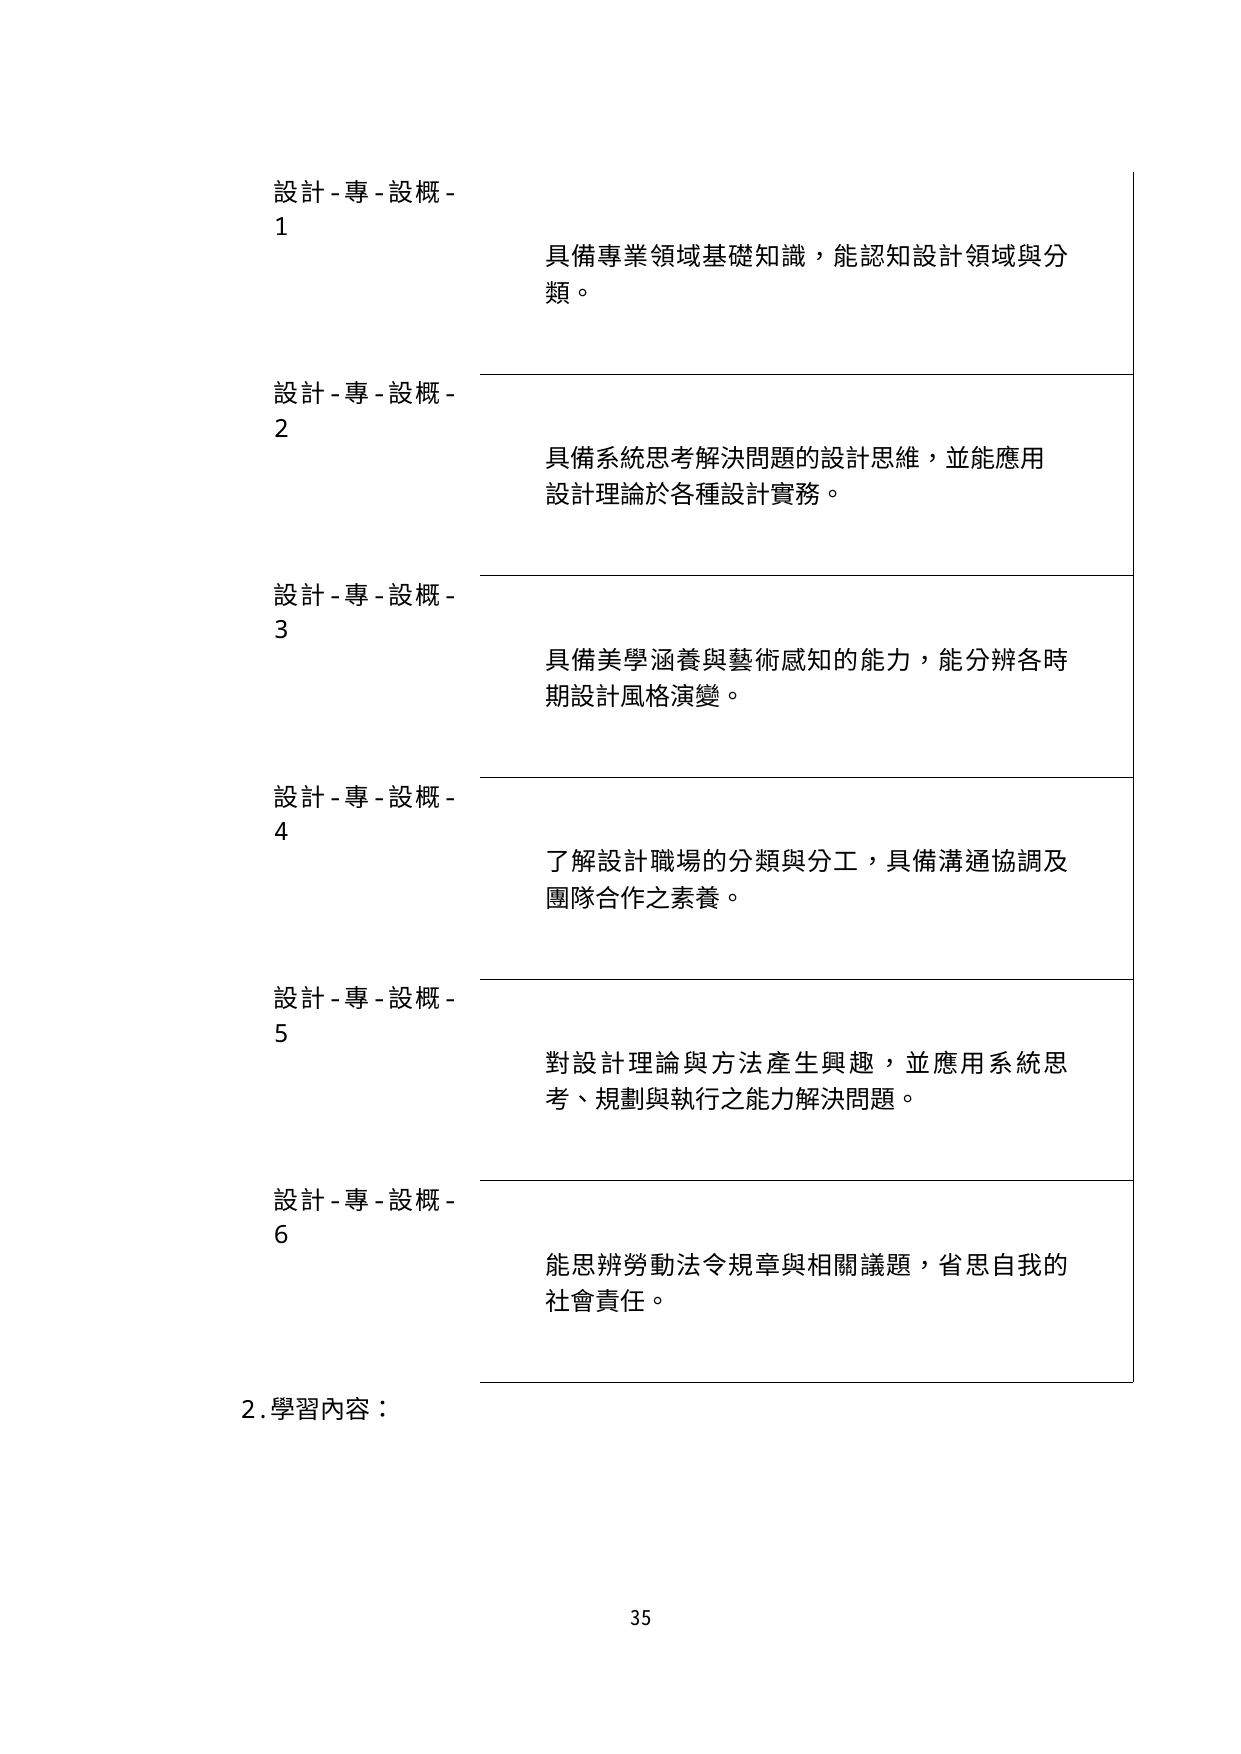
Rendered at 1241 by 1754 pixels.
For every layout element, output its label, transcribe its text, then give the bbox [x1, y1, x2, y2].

table_cell 設計-專-設概-4 [262, 777, 469, 979]
table_cell [1134, 777, 1144, 979]
table_header 具備專業領域基礎知識，能認知設計領域與分類。 [469, 172, 1133, 374]
table_cell [1134, 979, 1144, 1181]
table_header [1134, 172, 1144, 374]
table_cell 對設計理論與方法產生興趣，並應用系統思考、規劃與執行之能力解決問題。 [469, 979, 1133, 1181]
table_cell 具備美學涵養與藝術感知的能力，能分辨各時期設計風格演變。 [469, 576, 1133, 777]
table_cell [1134, 374, 1144, 576]
table_cell 設計-專-設概-2 [262, 374, 469, 576]
table_cell 了解設計職場的分類與分工，具備溝通協調及團隊合作之素養。 [469, 777, 1133, 979]
table_cell [1134, 1181, 1144, 1382]
table_cell 能思辨勞動法令規章與相關議題，省思自我的社會責任。 [469, 1181, 1133, 1382]
table_cell [1134, 576, 1144, 777]
table_cell 設計-專-設概-5 [262, 979, 469, 1181]
table_cell 設計-專-設概-6 [262, 1181, 469, 1382]
table_header 設計-專-設概-1 [262, 172, 469, 374]
text 2.學習內容： [173, 1382, 1122, 1428]
table_cell 設計-專-設概-3 [262, 576, 469, 777]
table_cell 具備系統思考解決問題的設計思維，並能應用設計理論於各種設計實務。 [469, 374, 1133, 576]
